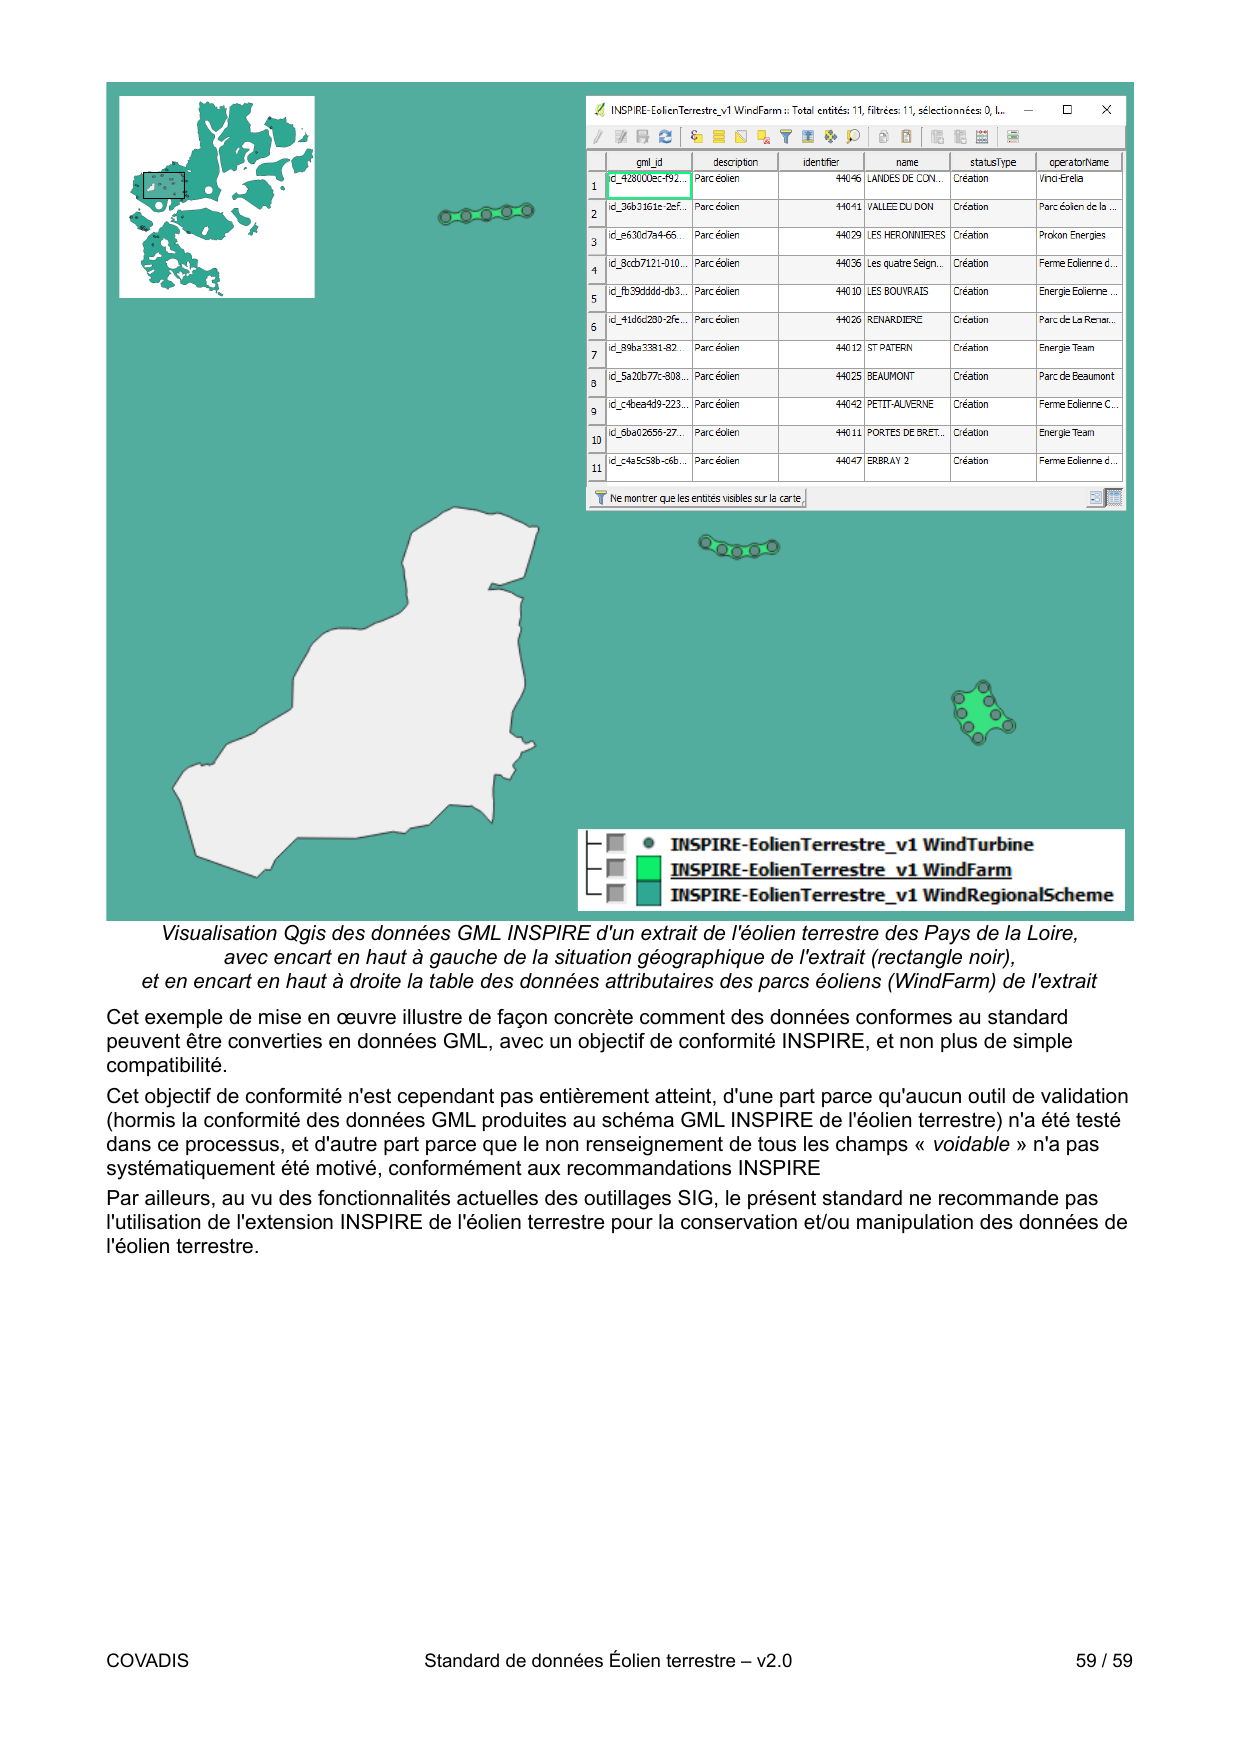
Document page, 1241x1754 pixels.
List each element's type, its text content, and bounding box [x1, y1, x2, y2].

text Cet objectif de conformité n'est cependant pas entièrement atteint, d'une part parce qu'aucun outil de validation (hormis la conformité des données GML produites au schéma GML INSPIRE de l'éolien terrestre) n'a été testé dans ce processus, et d'autre part parce que le non renseignement de tous les champs « voidable » n'a pas systématiquement été motivé, conformément aux recommandations INSPIRE [106, 1083, 1134, 1179]
text Cet exemple de mise en œuvre illustre de façon concrète comment des données conformes au standard peuvent être converties en données GML, avec un objectif de conformité INSPIRE, et non plus de simple compatibilité. [106, 1005, 1134, 1077]
picture [106, 82, 1134, 921]
text Visualisation Qgis des données GML INSPIRE d'un extrait de l'éolien terrestre des Pays de la Loire, avec encart en haut à gauche de la situation géographique de l'extrait (rectangle noir), et en encart en haut à droite la table des données attributaires des parcs éoliens (WindFarm) de l'extrait [106, 921, 1134, 993]
text Par ailleurs, au vu des fonctionnalités actuelles des outillages SIG, le présent standard ne recommande pas l'utilisation de l'extension INSPIRE de l'éolien terrestre pour la conservation et/ou manipulation des données de l'éolien terrestre. [106, 1186, 1134, 1258]
